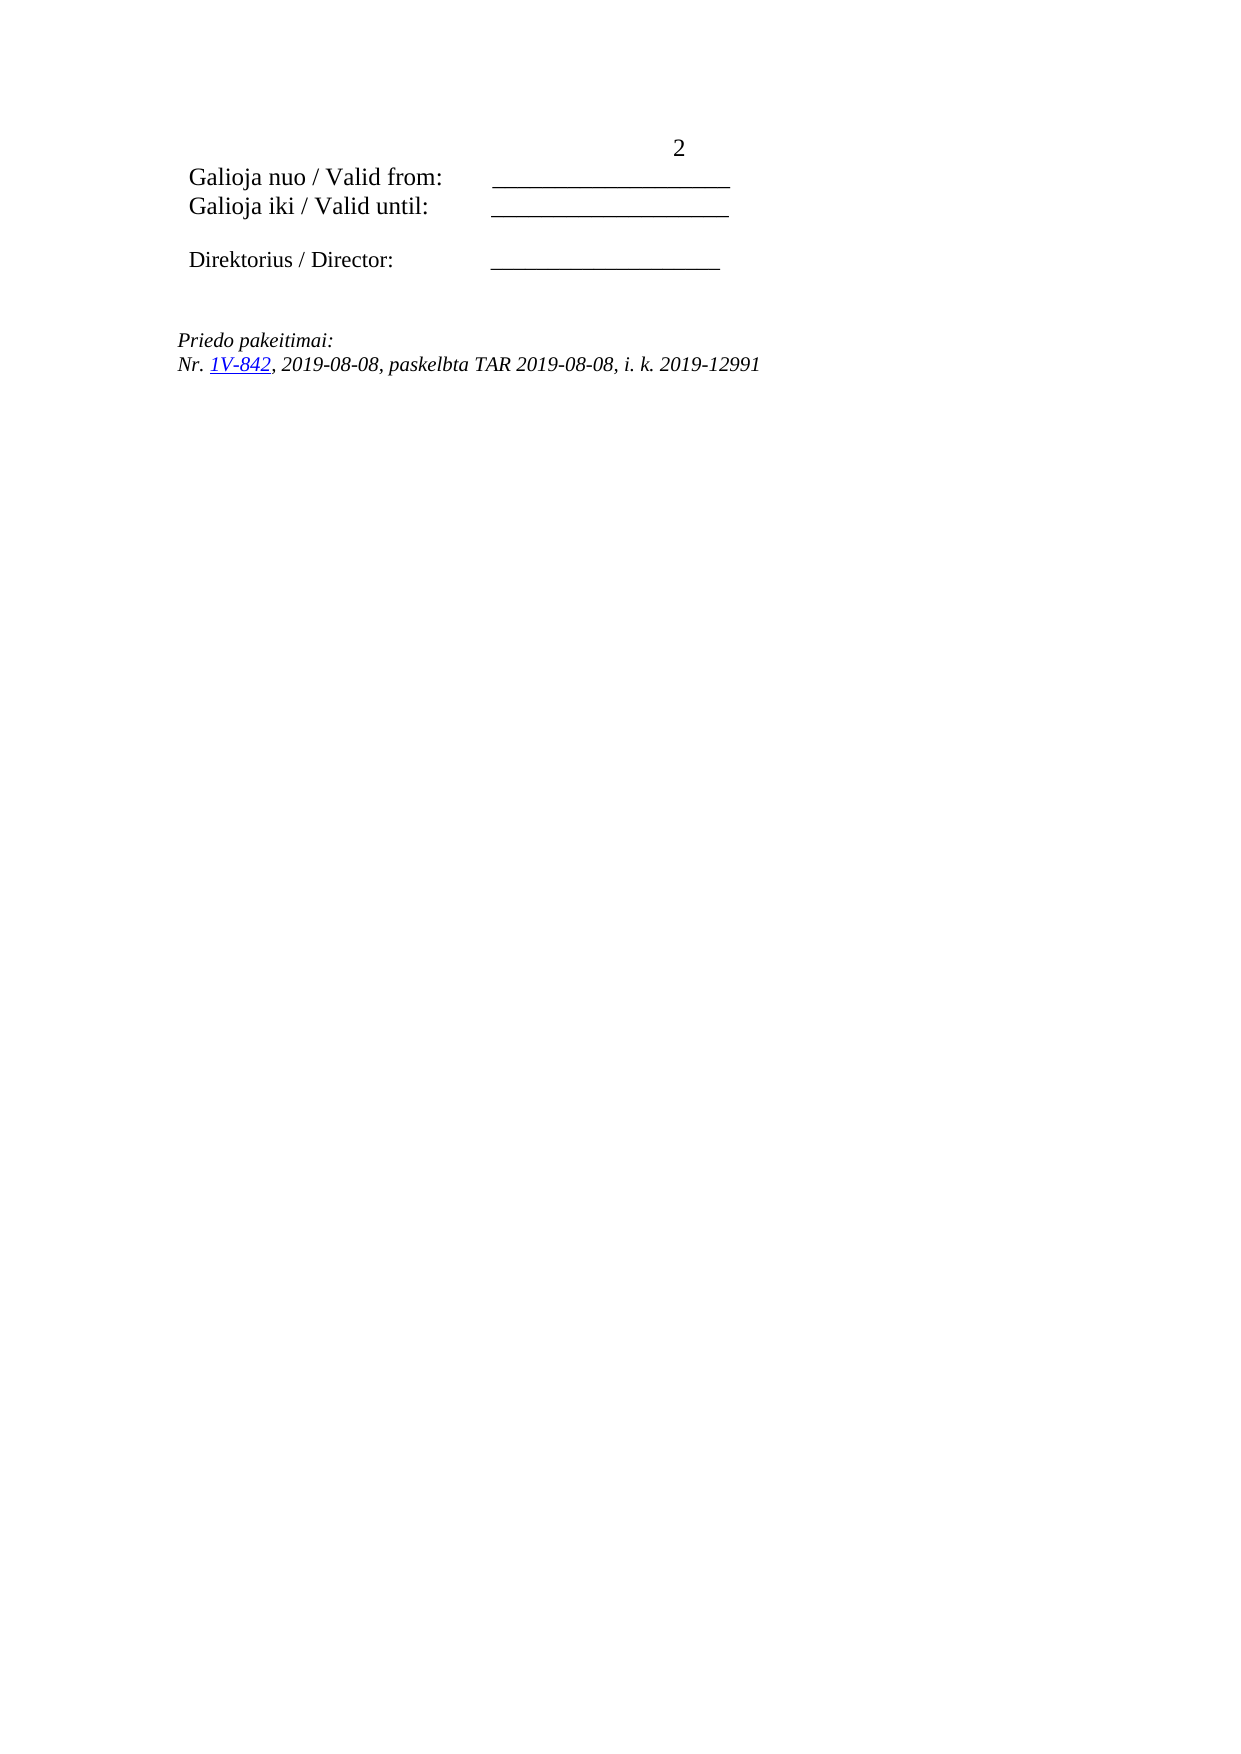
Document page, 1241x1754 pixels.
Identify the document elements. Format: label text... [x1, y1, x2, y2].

text Nr. 1V-842, 2019-08-08, paskelbta TAR 2019-08-08, i. k. 2019-12991 [177, 352, 1181, 376]
table_header [838, 163, 1240, 299]
text Priedo pakeitimai: [177, 328, 1181, 352]
table_header Galioja nuo / Valid from: ___________________ Galioja iki / Valid until: ___________________ Direktorius / Director: ____________________ [177, 163, 838, 299]
